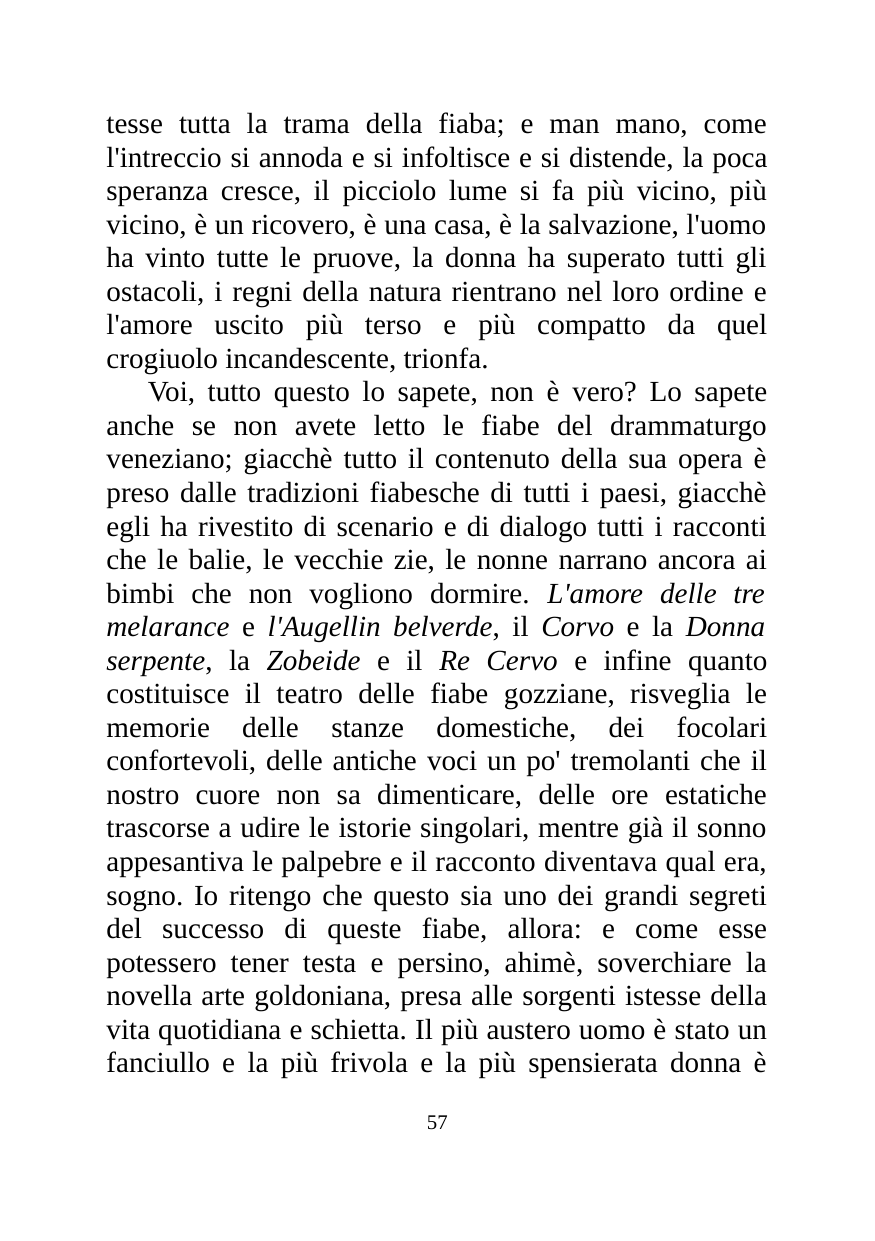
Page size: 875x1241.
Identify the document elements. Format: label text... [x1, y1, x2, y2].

text Voi, tutto questo lo sapete, non è vero? Lo sapete anche se non avete letto le fiabe del drammaturgo veneziano; giacchè tutto il contenuto della sua opera è preso dalle tradizioni fiabesche di tutti i paesi, giacchè egli ha rivestito di scenario e di dialogo tutti i racconti che le balie, le vecchie zie, le nonne narrano ancora ai bimbi che non vogliono dormire. L'amore delle tre melarance e l'Augellin belverde, il Corvo e la Donna serpente, la Zobeide e il Re Cervo e infine quanto costituisce il teatro delle fiabe gozziane, risveglia le memorie delle stanze domestiche, dei focolari confortevoli, delle antiche voci un po' tremolanti che il nostro cuore non sa dimenticare, delle ore estatiche trascorse a udire le istorie singolari, mentre già il sonno appesantiva le palpebre e il racconto diventava qual era, sogno. Io ritengo che questo sia uno dei grandi segreti del successo di queste fiabe, allora: e come esse potessero tener testa e persino, ahimè, soverchiare la novella arte goldoniana, presa alle sorgenti istesse della vita quotidiana e schietta. Il più austero uomo è stato un fanciullo e la più frivola e la più spensierata donna è [106, 374, 768, 1079]
text tesse tutta la trama della fiaba; e man mano, come l'intreccio si annoda e si infoltisce e si distende, la poca speranza cresce, il picciolo lume si fa più vicino, più vicino, è un ricovero, è una casa, è la salvazione, l'uomo ha vinto tutte le pruove, la donna ha superato tutti gli ostacoli, i regni della natura rientrano nel loro ordine e l'amore uscito più terso e più compatto da quel crogiuolo incandescente, trionfa. [106, 106, 768, 374]
